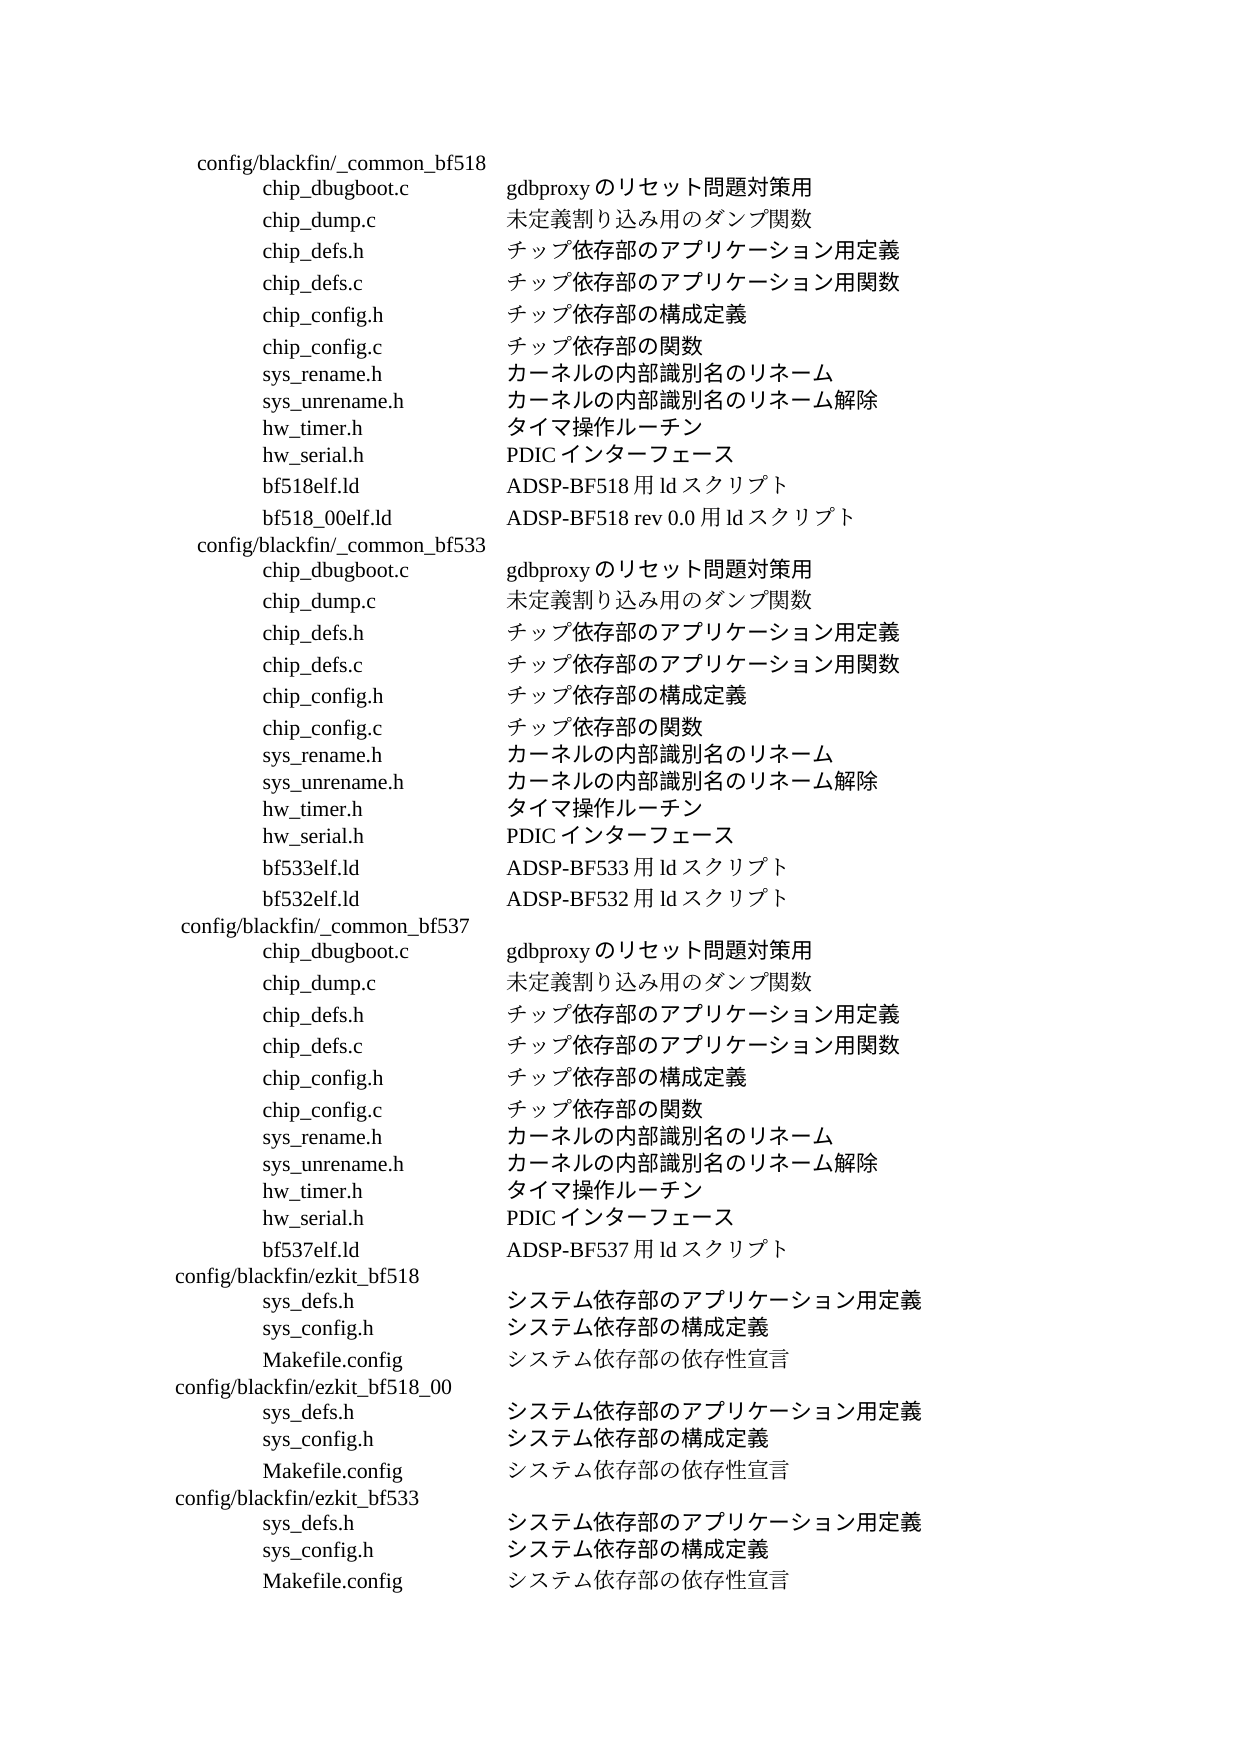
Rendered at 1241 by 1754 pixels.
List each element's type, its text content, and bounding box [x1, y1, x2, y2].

text sys_unrename.h カーネルの内部識別名のリネーム解除 [262, 769, 1065, 796]
text hw_timer.h タイマ操作ルーチン [262, 796, 1065, 823]
text sys_unrename.h カーネルの内部識別名のリネーム解除 [262, 388, 1065, 415]
text sys_config.h システム依存部の構成定義 [262, 1426, 1065, 1453]
text chip_config.c チップ依存部の関数 [262, 711, 1065, 742]
text chip_config.c チップ依存部の関数 [262, 329, 1065, 361]
text config/blackfin/ezkit_bf533 [175, 1484, 1065, 1510]
text config/blackfin/ezkit_bf518 [175, 1263, 1065, 1288]
text sys_defs.h システム依存部のアプリケーション用定義 [262, 1399, 1065, 1426]
text sys_rename.h カーネルの内部識別名のリネーム [262, 1124, 1065, 1151]
text hw_serial.h PDICインターフェース [262, 1205, 1065, 1232]
text chip_defs.h チップ依存部のアプリケーション用定義 [262, 615, 1065, 647]
text chip_config.h チップ依存部の構成定義 [262, 1060, 1065, 1092]
text chip_defs.c チップ依存部のアプリケーション用関数 [262, 1028, 1065, 1060]
text Makefile.config システム依存部の依存性宣言 [262, 1564, 1065, 1595]
text bf518elf.ld ADSP-BF518用ldスクリプト [262, 469, 1065, 500]
text sys_defs.h システム依存部のアプリケーション用定義 [262, 1510, 1065, 1537]
text chip_config.h チップ依存部の構成定義 [262, 297, 1065, 329]
text sys_config.h システム依存部の構成定義 [262, 1537, 1065, 1564]
text hw_timer.h タイマ操作ルーチン [262, 1178, 1065, 1205]
text bf533elf.ld ADSP-BF533用ldスクリプト [262, 850, 1065, 882]
text hw_serial.h PDICインターフェース [262, 442, 1065, 469]
text chip_config.h チップ依存部の構成定義 [262, 679, 1065, 711]
text chip_dbugboot.c gdbproxyのリセット問題対策用 [262, 175, 1065, 202]
text sys_defs.h システム依存部のアプリケーション用定義 [262, 1288, 1065, 1315]
text chip_dump.c 未定義割り込み用のダンプ関数 [262, 584, 1065, 615]
text chip_defs.c チップ依存部のアプリケーション用関数 [262, 647, 1065, 679]
text chip_dbugboot.c gdbproxyのリセット問題対策用 [262, 938, 1065, 965]
text config/blackfin/ezkit_bf518_00 [175, 1374, 1065, 1399]
text bf518_00elf.ld ADSP-BF518 rev 0.0用ldスクリプト [262, 500, 1065, 532]
text bf532elf.ld ADSP-BF532用ldスクリプト [262, 882, 1065, 913]
text sys_config.h システム依存部の構成定義 [262, 1315, 1065, 1342]
text Makefile.config システム依存部の依存性宣言 [262, 1342, 1065, 1374]
text sys_rename.h カーネルの内部識別名のリネーム [262, 742, 1065, 769]
text chip_dbugboot.c gdbproxyのリセット問題対策用 [262, 557, 1065, 584]
text chip_dump.c 未定義割り込み用のダンプ関数 [262, 202, 1065, 234]
text sys_rename.h カーネルの内部識別名のリネーム [262, 361, 1065, 388]
text hw_serial.h PDICインターフェース [262, 823, 1065, 850]
text config/blackfin/_common_bf537 [175, 913, 1065, 938]
text Makefile.config システム依存部の依存性宣言 [262, 1453, 1065, 1484]
text hw_timer.h タイマ操作ルーチン [262, 415, 1065, 442]
text chip_defs.h チップ依存部のアプリケーション用定義 [262, 234, 1065, 265]
text bf537elf.ld ADSP-BF537用ldスクリプト [262, 1232, 1065, 1263]
text sys_unrename.h カーネルの内部識別名のリネーム解除 [262, 1151, 1065, 1178]
text chip_dump.c 未定義割り込み用のダンプ関数 [262, 965, 1065, 997]
text chip_config.c チップ依存部の関数 [262, 1092, 1065, 1124]
text chip_defs.c チップ依存部のアプリケーション用関数 [262, 265, 1065, 297]
text config/blackfin/_common_bf518 [175, 150, 1065, 175]
text chip_defs.h チップ依存部のアプリケーション用定義 [262, 997, 1065, 1028]
text config/blackfin/_common_bf533 [175, 532, 1065, 557]
